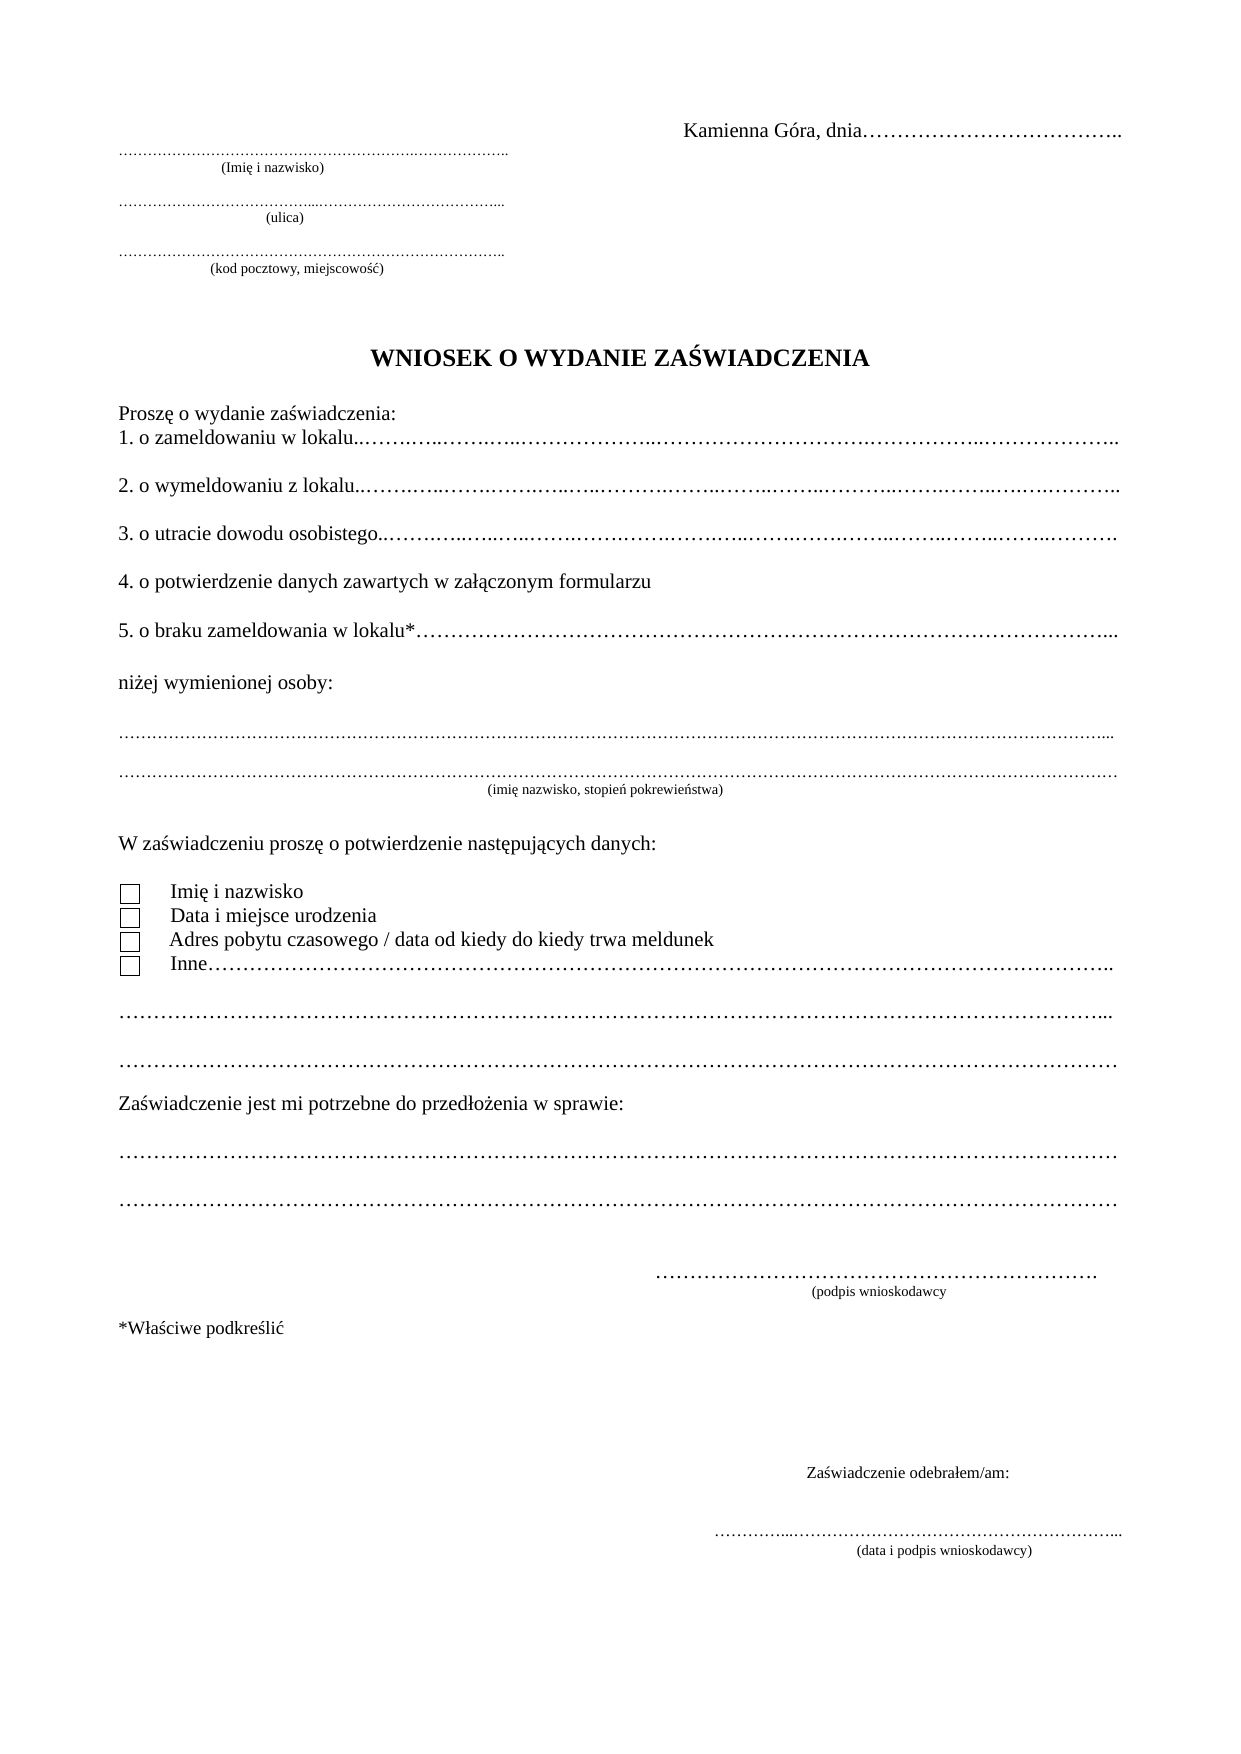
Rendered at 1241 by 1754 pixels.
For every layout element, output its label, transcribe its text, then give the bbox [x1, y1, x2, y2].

text (kod pocztowy, miejscowość) [118, 259, 1122, 276]
text Inne………………………………………………………………………………………………………………….. [118, 951, 1122, 975]
text ……………………………………………………………………………………………………………………………… [118, 1187, 1122, 1211]
text Proszę o wydanie zaświadczenia: [118, 401, 1122, 425]
text niżej wymienionej osoby: [118, 670, 1122, 694]
text Imię i nazwisko [118, 879, 1122, 903]
text ……………………………………………………………………………………………………………………………… [118, 1139, 1122, 1163]
text W zaświadczeniu proszę o potwierdzenie następujących danych: [118, 831, 1122, 855]
text ……………………………………………………………………………………………………………………………………………………………... [118, 723, 1122, 742]
text (ulica) [118, 209, 1122, 226]
text 3. o utracie dowodu osobistego..…….…..…..…..…….…….…….…….…..…….…….……..……..……..……..………. [118, 521, 1122, 545]
text …………………………………………………………………….. [118, 243, 1122, 259]
text (Imię i nazwisko) [118, 159, 1122, 176]
text 5. o braku zameldowania w lokalu*………………………………………………………………………………………... [118, 617, 1122, 642]
text ……………………………………………………………………………………………………………………………… [118, 1047, 1122, 1072]
text *Właściwe podkreślić [118, 1317, 1122, 1338]
text (data i podpis wnioskodawcy) [118, 1540, 1122, 1559]
text Data i miejsce urodzenia [118, 903, 1122, 927]
text …………………………………...………………………………... [118, 192, 1122, 209]
text 2. o wymeldowaniu z lokalu..…….…..…….…….…..…..……….……..……..……..………..…….……..….….……….. [118, 473, 1122, 497]
text ………………………………………………………. [118, 1259, 1122, 1283]
text WNIOSEK O WYDANIE ZAŚWIADCZENIA [118, 343, 1122, 372]
text ……………………………………………………………………………………………………………………………………………………………… [118, 761, 1122, 781]
text (podpis wnioskodawcy [118, 1283, 1122, 1300]
text ……………………………………………………………………………………………………………………………... [118, 999, 1122, 1023]
text Zaświadczenie jest mi potrzebne do przedłożenia w sprawie: [118, 1091, 1122, 1115]
text …………...…………………………………………………... [118, 1521, 1122, 1540]
text …………………………………………………….……………….. [118, 142, 1122, 159]
text Kamienna Góra, dnia……………………………….. [118, 118, 1122, 142]
text Adres pobytu czasowego / data od kiedy do kiedy trwa meldunek [118, 927, 1122, 951]
text 1. o zameldowaniu w lokalu..…….…..…….…..………………..………………………….……………..……………….. [118, 425, 1122, 449]
text Zaświadczenie odebrałem/am: [118, 1463, 1122, 1482]
text (imię nazwisko, stopień pokrewieństwa) [118, 781, 1122, 797]
text 4. o potwierdzenie danych zawartych w załączonym formularzu [118, 569, 1122, 593]
